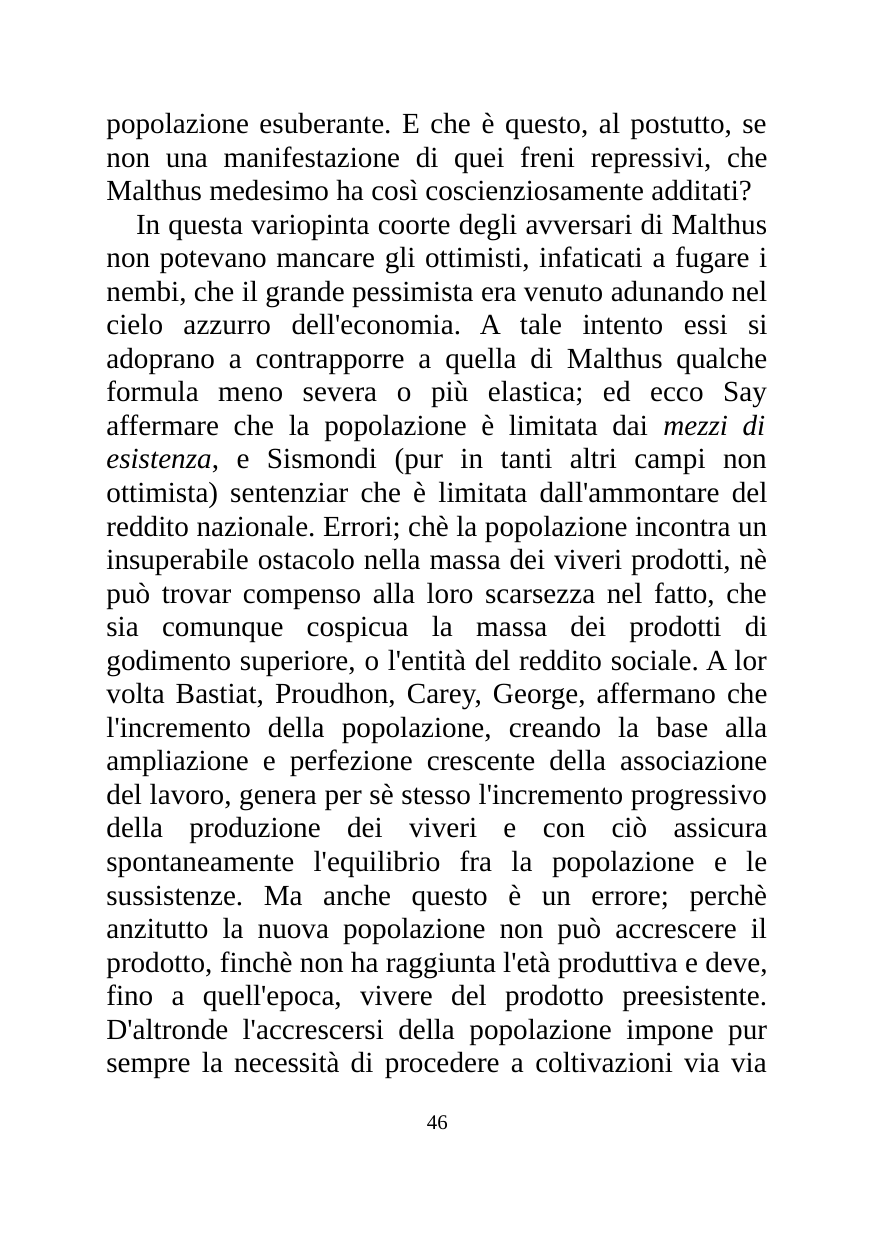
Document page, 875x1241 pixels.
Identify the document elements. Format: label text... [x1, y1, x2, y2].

text popolazione esuberante. E che è questo, al postutto, se non una manifestazione di quei freni repressivi, che Malthus medesimo ha così coscienziosamente additati? [106, 106, 768, 207]
text In questa variopinta coorte degli avversari di Malthus non potevano mancare gli ottimisti, infaticati a fugare i nembi, che il grande pessimista era venuto adunando nel cielo azzurro dell'economia. A tale intento essi si adoprano a contrapporre a quella di Malthus qualche formula meno severa o più elastica; ed ecco Say affermare che la popolazione è limitata dai mezzi di esistenza, e Sismondi (pur in tanti altri campi non ottimista) sentenziar che è limitata dall'ammontare del reddito nazionale. Errori; chè la popolazione incontra un insuperabile ostacolo nella massa dei viveri prodotti, nè può trovar compenso alla loro scarsezza nel fatto, che sia comunque cospicua la massa dei prodotti di godimento superiore, o l'entità del reddito sociale. A lor volta Bastiat, Proudhon, Carey, George, affermano che l'incremento della popolazione, creando la base alla ampliazione e perfezione crescente della associazione del lavoro, genera per sè stesso l'incremento progressivo della produzione dei viveri e con ciò assicura spontaneamente l'equilibrio fra la popolazione e le sussistenze. Ma anche questo è un errore; perchè anzitutto la nuova popolazione non può accrescere il prodotto, finchè non ha raggiunta l'età produttiva e deve, fino a quell'epoca, vivere del prodotto preesistente. D'altronde l'accrescersi della popolazione impone pur sempre la necessità di procedere a coltivazioni via via [106, 207, 768, 1079]
